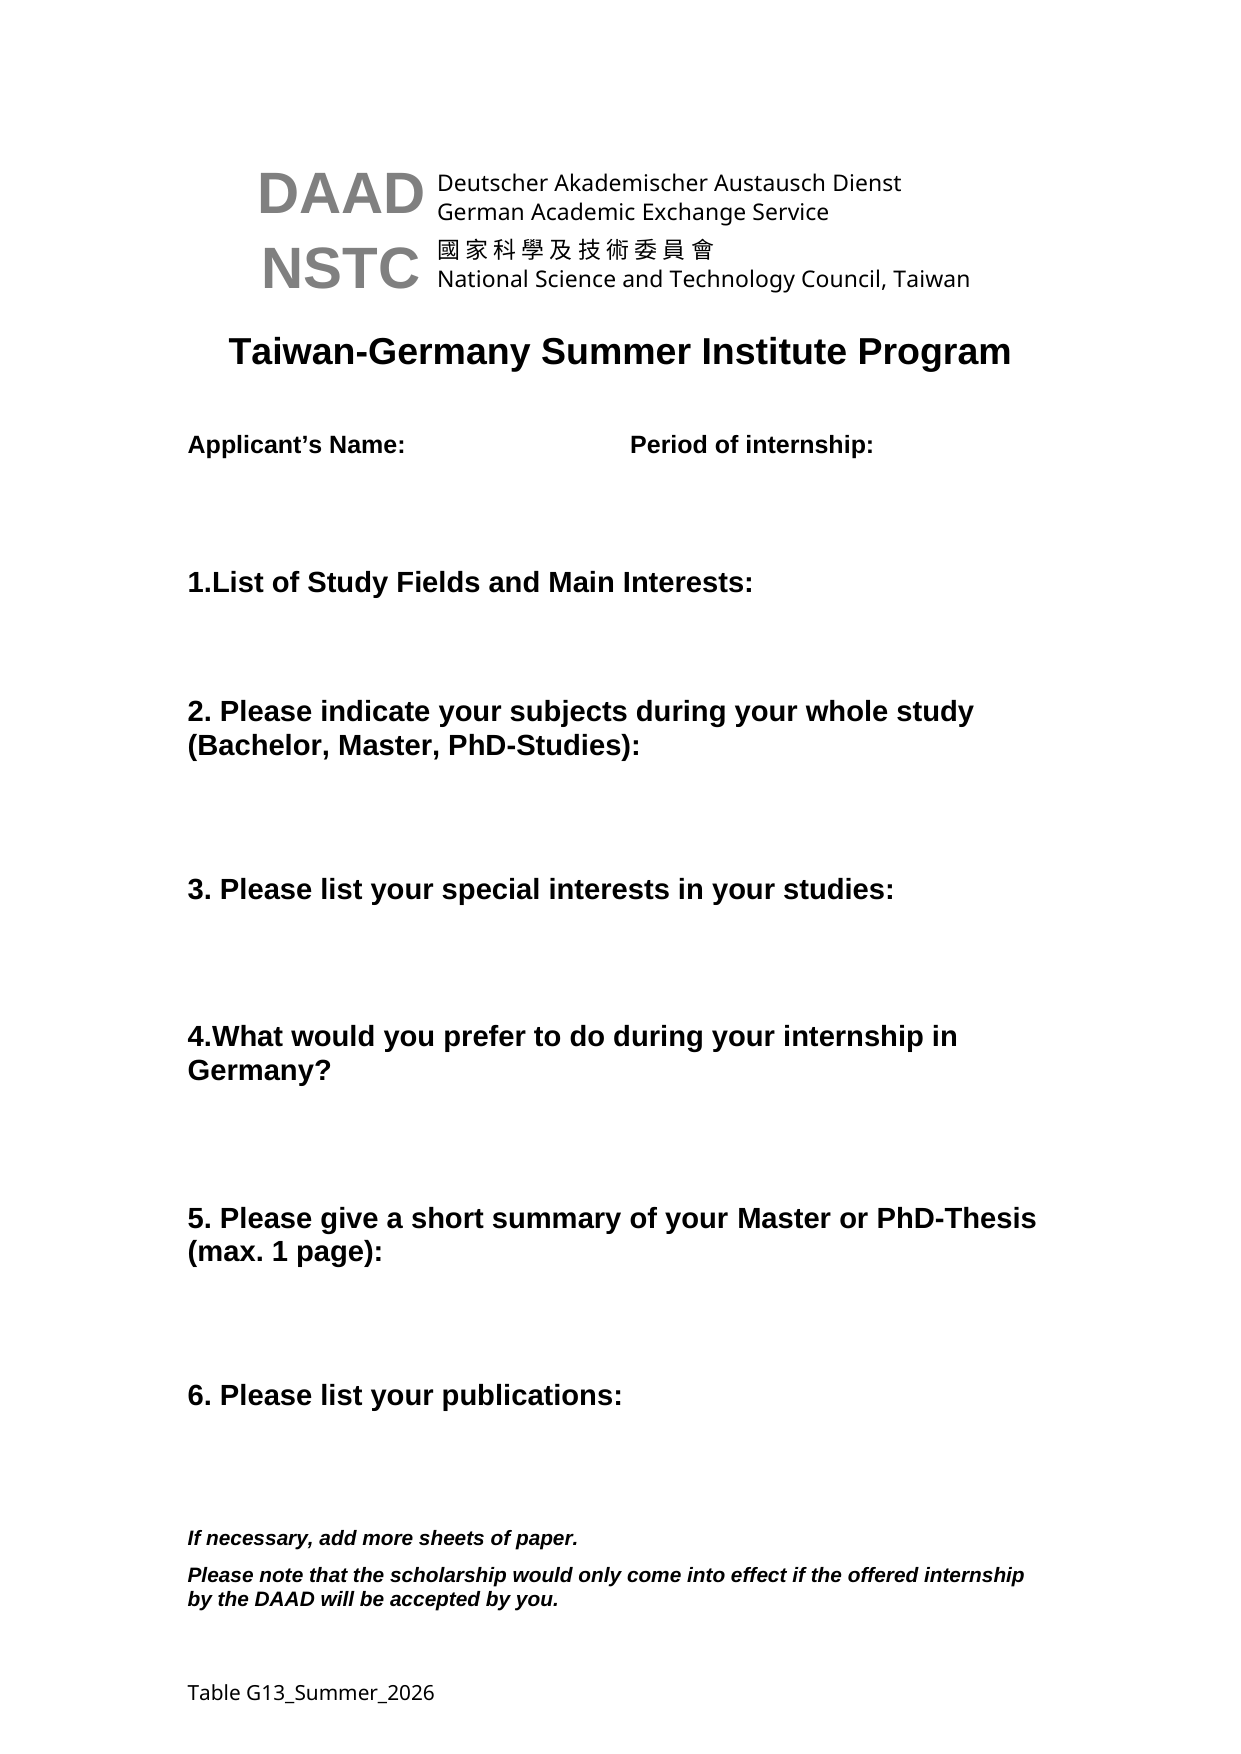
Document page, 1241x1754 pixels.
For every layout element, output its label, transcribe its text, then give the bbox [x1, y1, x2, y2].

table_cell 國 家 科 學 及 技 術 委 員 會 National Science and Technology Council, Taiwan [437, 234, 995, 306]
text Taiwan-Germany Summer Institute Program [187, 329, 1053, 372]
text 6. Please list your publications: [187, 1378, 1053, 1412]
text 4.What would you prefer to do during your internship in Germany? [187, 1019, 1053, 1087]
table_header DAAD [245, 159, 437, 234]
text 5. Please give a short summary of your Master or PhD-Thesis (max. 1 page): [187, 1201, 1053, 1268]
text Please note that the scholarship would only come into effect if the offered internship by the DAAD will be accepted by you. [187, 1562, 1053, 1610]
table_header Deutscher Akademischer Austausch Dienst German Academic Exchange Service [437, 159, 995, 234]
text 3. Please list your special interests in your studies: [187, 872, 1053, 905]
text Applicant’s Name: Period of internship: [187, 431, 1053, 460]
text 2. Please indicate your subjects during your whole study (Bachelor, Master, PhD-Studies): [187, 694, 1053, 761]
table_cell NSTC [245, 234, 437, 306]
text If necessary, add more sheets of paper. [187, 1526, 1053, 1550]
text 1.List of Study Fields and Main Interests: [187, 565, 1053, 598]
